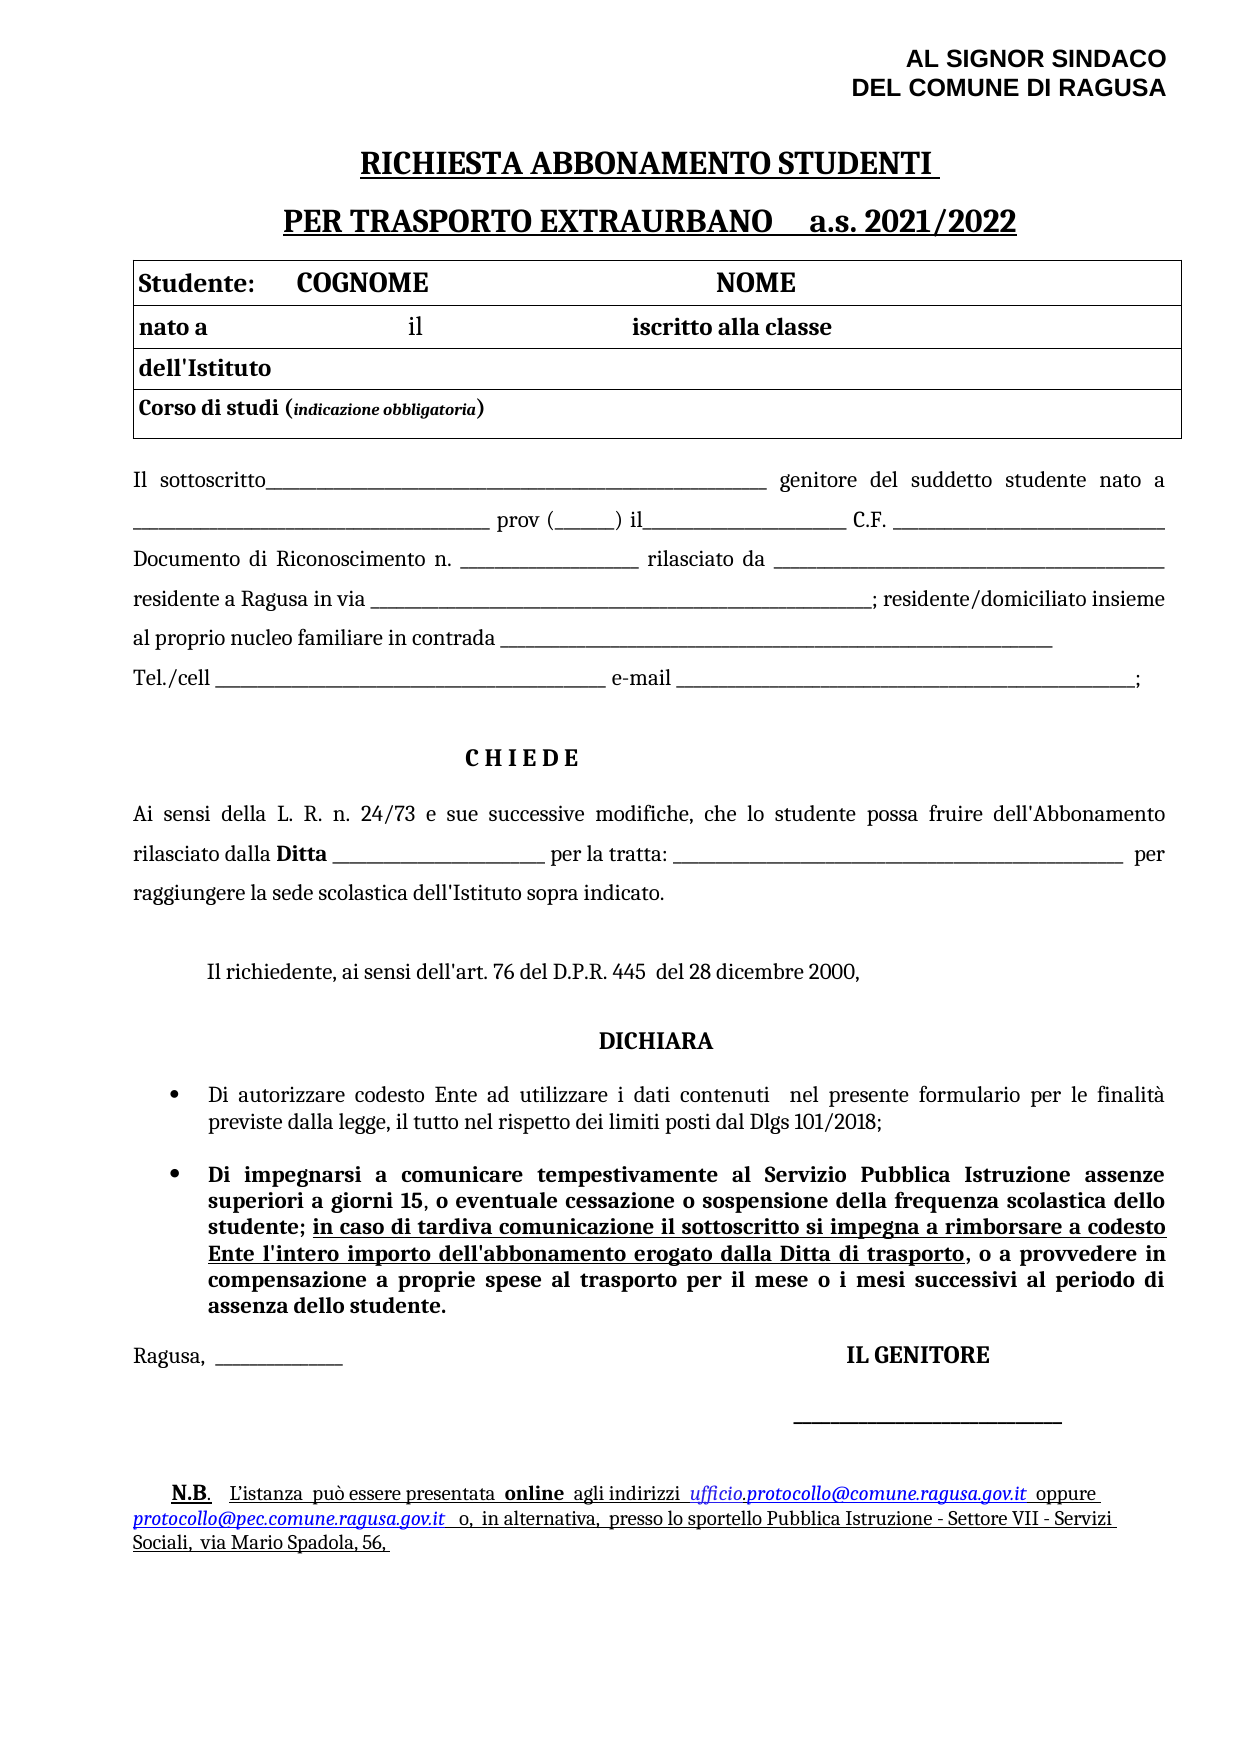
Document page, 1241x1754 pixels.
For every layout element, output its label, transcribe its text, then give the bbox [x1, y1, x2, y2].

table_cell nato a il iscritto alla classe [134, 306, 1181, 348]
table_header Studente: COGNOME NOME [134, 261, 1181, 305]
text Il richiedente, ai sensi dell'art. 76 del D.P.R. 445 del 28 dicembre 2000, [207, 959, 1167, 985]
text DICHIARA [133, 1027, 1167, 1056]
text Ai sensi della L. R. n. 24/73 e sue successive modifiche, che lo studente possa fruire dell'Abbonamento rilasciato dalla Ditta _________________________ per la tratta: _____________________________________________________ per raggiungere la sede scolastica dell'Istituto sopra indicato. [133, 801, 1167, 906]
text Tel./cell ______________________________________________ e-mail ______________________________________________________; [133, 664, 1167, 691]
list Di impegnarsi a comunicare tempestivamente al Servizio Pubblica Istruzione assenze superiori a giorni 15, o eventuale cessazione o sospensione della frequenza scolastica dello studente; in caso di tardiva comunicazione il sottoscritto si impegna a rimborsare a codesto Ente l'intero importo dell'abbonamento erogato dalla Ditta di trasporto, o a provvedere in compensazione a proprie spese al trasporto per il mese o i mesi successivi al periodo di assenza dello studente. [170, 1161, 1167, 1319]
text RICHIESTA ABBONAMENTO STUDENTI [133, 144, 1167, 183]
text AL SIGNOR SINDACO [133, 44, 1167, 73]
text Il sottoscritto___________________________________________________________ genitore del suddetto studente nato a __________________________________________ prov (_______) il________________________ C.F. ________________________________ Documento di Riconoscimento n. _____________________ rilasciato da ______________________________________________ residente a Ragusa in via ___________________________________________________________; residente/domiciliato insieme al proprio nucleo familiare in contrada _________________________________________________________________ [133, 467, 1167, 651]
text C H I E D E [133, 743, 1167, 772]
table_cell dell'Istituto [134, 349, 1181, 389]
text _____________________________ [133, 1398, 1167, 1427]
subtitle DEL COMUNE DI RAGUSA [757, 73, 1167, 102]
text N.B. L’istanza può essere presentata online agli indirizzi ufficio.protocollo@comune.ragusa.gov.it oppure protocollo@pec.comune.ragusa.gov.it o, in alternativa, presso lo sportello Pubblica Istruzione - Settore VII - Servizi Sociali, via Mario Spadola, 56, [133, 1480, 1167, 1554]
text PER TRASPORTO EXTRAURBANO a.s. 2021/2022 [133, 202, 1167, 240]
list Di autorizzare codesto Ente ad utilizzare i dati contenuti nel presente formulario per le finalità previste dalla legge, il tutto nel rispetto dei limiti posti dal Dlgs 101/2018; [170, 1082, 1167, 1135]
text Ragusa, _______________ IL GENITORE [133, 1341, 1167, 1370]
table_cell Corso di studi (indicazione obbligatoria) [134, 390, 1181, 438]
